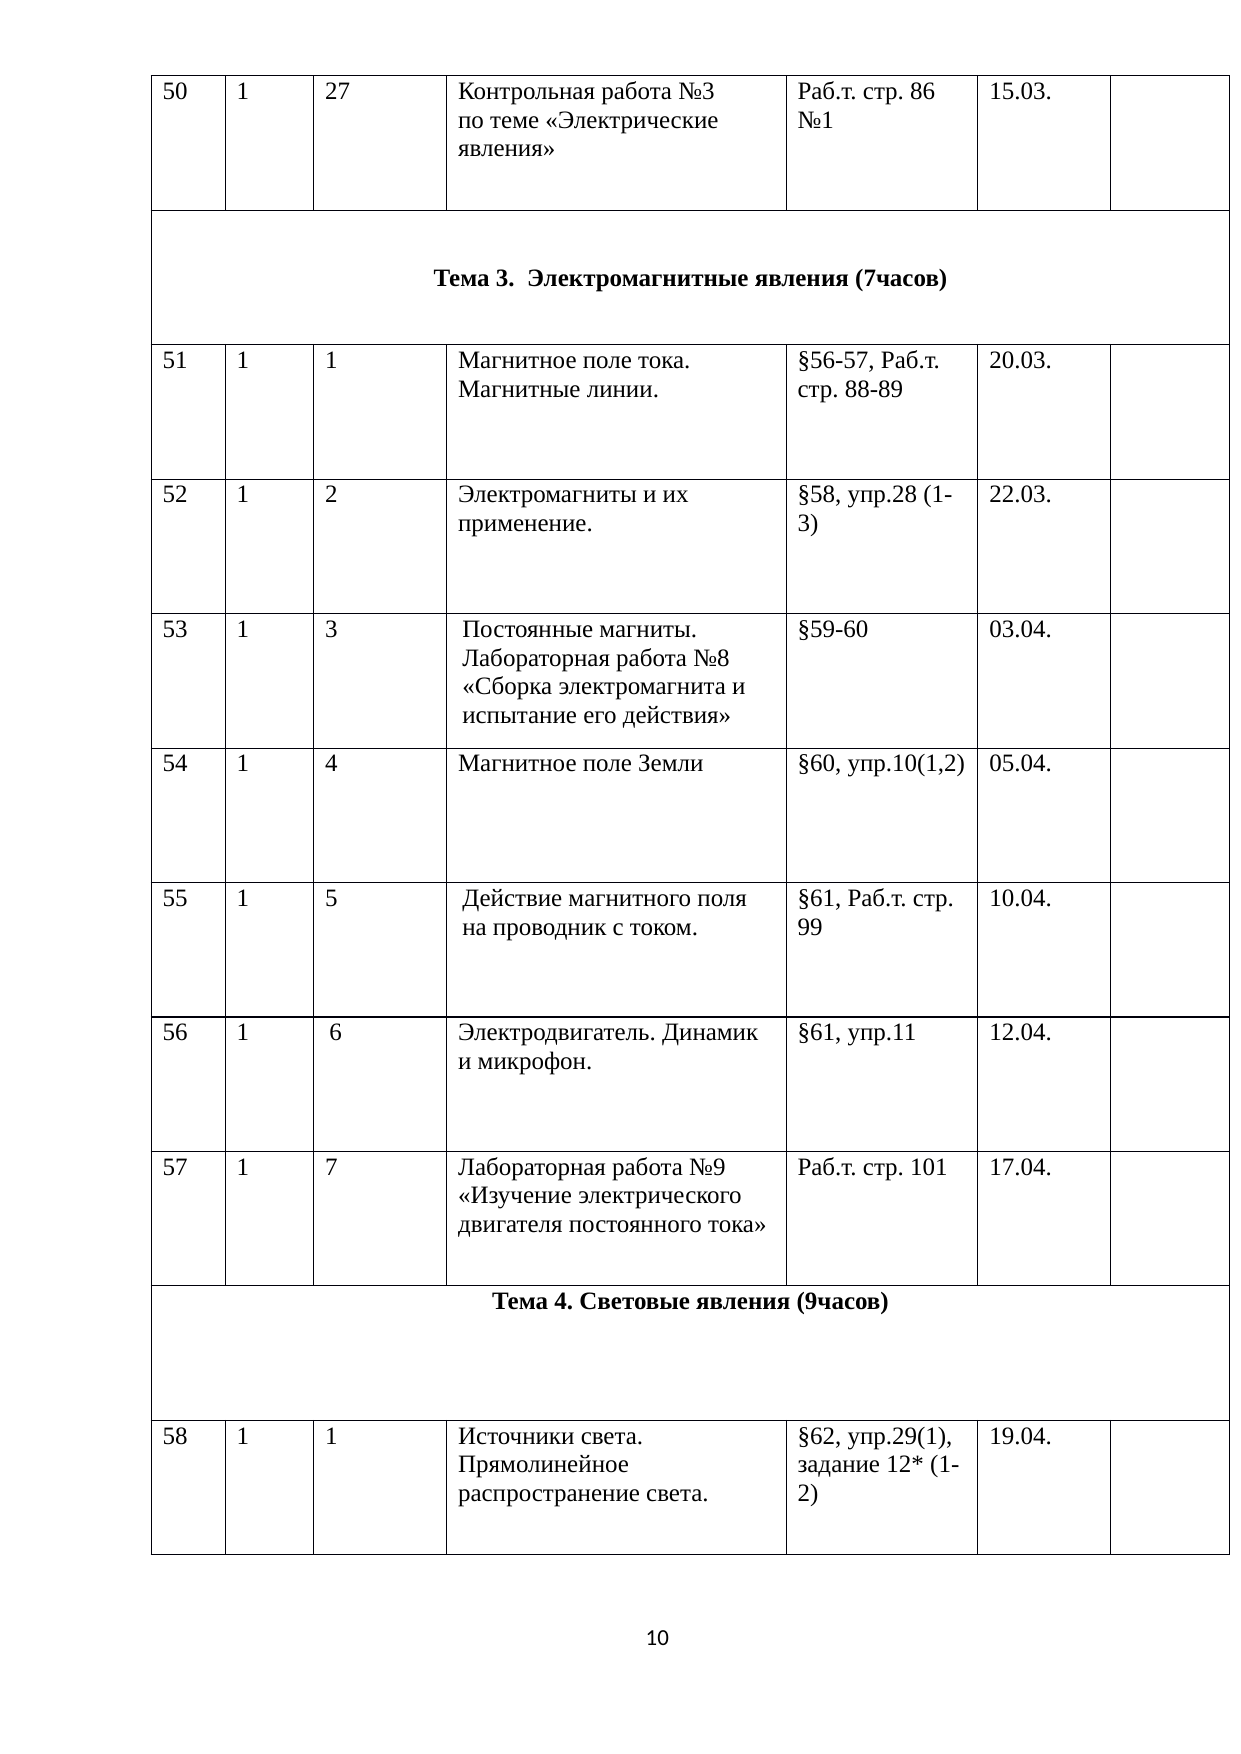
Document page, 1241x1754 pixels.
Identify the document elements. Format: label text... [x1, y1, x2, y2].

table_cell 51 [152, 345, 225, 478]
table_cell Электродвигатель. Динамик и микрофон. [447, 1018, 786, 1151]
table_cell §61, Раб.т. стр. 99 [787, 883, 977, 1016]
table_cell §60, упр.10(1,2) [787, 749, 977, 882]
table_cell [1111, 1152, 1229, 1285]
table_cell 10.04. [978, 883, 1110, 1016]
table_cell 58 [152, 1421, 225, 1554]
table_cell 15.03. [978, 76, 1110, 209]
table_cell 55 [152, 883, 225, 1016]
table_cell [1111, 345, 1229, 478]
table_cell 1 [226, 76, 313, 209]
table_cell 2 [314, 480, 446, 613]
table_cell [1111, 749, 1229, 882]
table_cell 20.03. [978, 345, 1110, 478]
table_cell Раб.т. стр. 101 [787, 1152, 977, 1285]
table_cell 53 [152, 614, 225, 747]
table_cell 1 [226, 1421, 313, 1554]
table_cell [1111, 883, 1229, 1016]
table_cell 3 [314, 614, 446, 747]
table_cell 03.04. [978, 614, 1110, 747]
table_cell 50 [152, 76, 225, 209]
table_cell 1 [226, 480, 313, 613]
table_cell Контрольная работа №3 по теме «Электрические явления» [447, 76, 786, 209]
table_cell 52 [152, 480, 225, 613]
table_cell 05.04. [978, 749, 1110, 882]
table_cell 1 [226, 614, 313, 747]
table_cell [1111, 1018, 1229, 1151]
table_cell §61, упр.11 [787, 1018, 977, 1151]
table_cell 5 [314, 883, 446, 1016]
table_cell 7 [314, 1152, 446, 1285]
table_cell 1 [314, 1421, 446, 1554]
table_cell 1 [226, 345, 313, 478]
table_cell [1111, 76, 1229, 209]
table_cell Действие магнитного поля на проводник с током. [447, 883, 786, 1016]
table_cell 1 [226, 749, 313, 882]
table_cell Электромагниты и их применение. [447, 480, 786, 613]
table_cell Раб.т. стр. 86 №1 [787, 76, 977, 209]
table_cell 1 [226, 1152, 313, 1285]
table_cell Магнитное поле Земли [447, 749, 786, 882]
table_cell 1 [226, 883, 313, 1016]
table_cell 17.04. [978, 1152, 1110, 1285]
table_cell [1111, 480, 1229, 613]
table_cell 4 [314, 749, 446, 882]
table_cell 56 [152, 1018, 225, 1151]
table_cell [1111, 614, 1229, 747]
table_cell Источники света. Прямолинейное распространение света. [447, 1421, 786, 1554]
table_cell 54 [152, 749, 225, 882]
table_cell [1111, 1421, 1229, 1554]
table_cell 57 [152, 1152, 225, 1285]
table_cell Тема 3. Электромагнитные явления (7часов) [152, 211, 1229, 344]
table_cell §58, упр.28 (1-3) [787, 480, 977, 613]
table_cell 27 [314, 76, 446, 209]
table_cell Лабораторная работа №9 «Изучение электрического двигателя постоянного тока» [447, 1152, 786, 1285]
table_cell 1 [314, 345, 446, 478]
table_cell §56-57, Раб.т. стр. 88-89 [787, 345, 977, 478]
table_cell 22.03. [978, 480, 1110, 613]
table_cell Тема 4. Световые явления (9часов) [152, 1286, 1229, 1420]
table_cell 19.04. [978, 1421, 1110, 1554]
table_cell Магнитное поле тока. Магнитные линии. [447, 345, 786, 478]
table_cell §62, упр.29(1), задание 12* (1-2) [787, 1421, 977, 1554]
table_cell 6 [314, 1018, 446, 1151]
table_cell Постоянные магниты. Лабораторная работа №8 «Сборка электромагнита и испытание его действия» [447, 614, 786, 747]
table_cell 12.04. [978, 1018, 1110, 1151]
table_cell 1 [226, 1018, 313, 1151]
table_cell §59-60 [787, 614, 977, 747]
